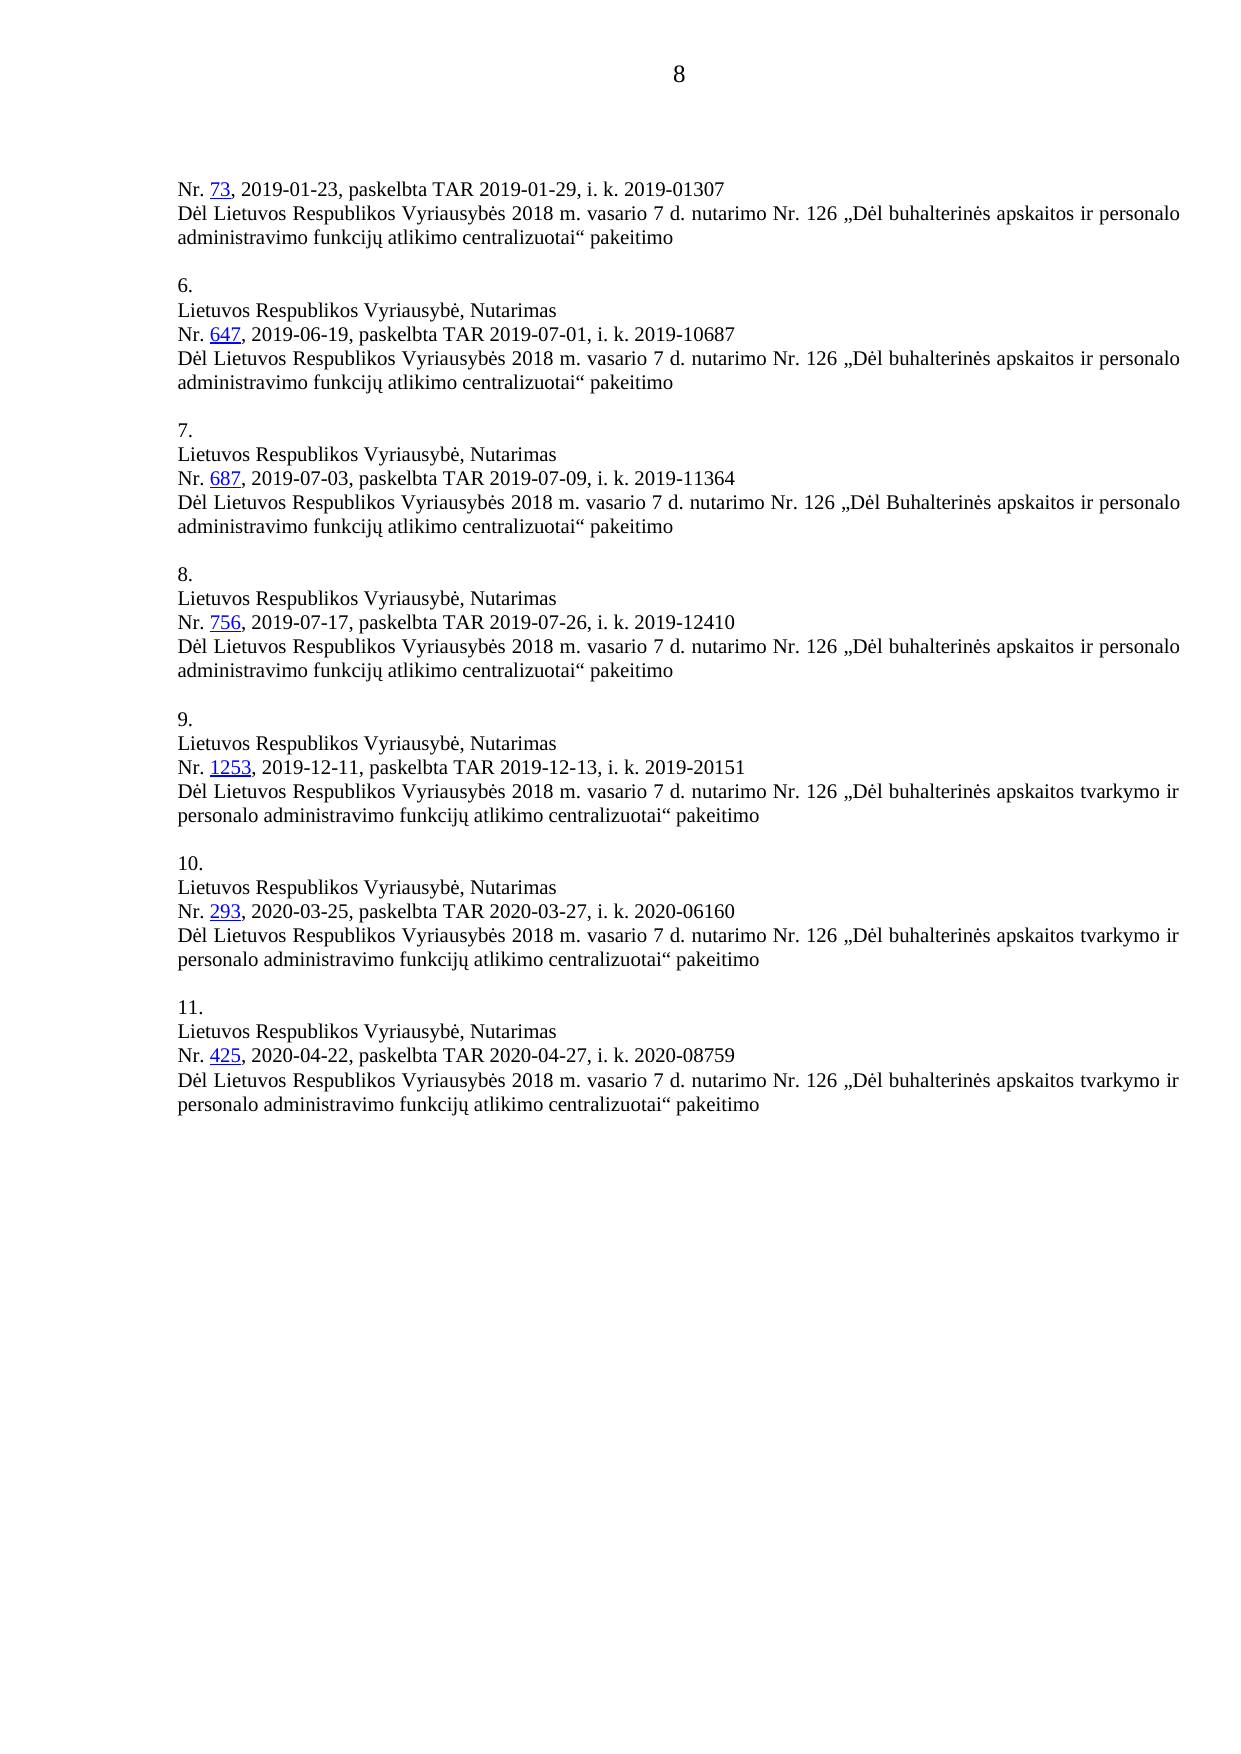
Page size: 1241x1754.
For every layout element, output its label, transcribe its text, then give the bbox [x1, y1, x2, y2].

text 8. [177, 562, 1181, 586]
text Dėl Lietuvos Respublikos Vyriausybės 2018 m. vasario 7 d. nutarimo Nr. 126 „Dėl buhalterinės apskaitos ir personalo administravimo funkcijų atlikimo centralizuotai“ pakeitimo [177, 346, 1181, 394]
text Nr. 687, 2019-07-03, paskelbta TAR 2019-07-09, i. k. 2019-11364 [177, 466, 1181, 490]
text Lietuvos Respublikos Vyriausybė, Nutarimas [177, 1019, 1181, 1043]
text Nr. 647, 2019-06-19, paskelbta TAR 2019-07-01, i. k. 2019-10687 [177, 322, 1181, 346]
text 6. [177, 273, 1181, 297]
text Nr. 1253, 2019-12-11, paskelbta TAR 2019-12-13, i. k. 2019-20151 [177, 755, 1181, 779]
text Dėl Lietuvos Respublikos Vyriausybės 2018 m. vasario 7 d. nutarimo Nr. 126 „Dėl buhalterinės apskaitos ir personalo administravimo funkcijų atlikimo centralizuotai“ pakeitimo [177, 634, 1181, 682]
text 10. [177, 851, 1181, 875]
text Lietuvos Respublikos Vyriausybė, Nutarimas [177, 875, 1181, 899]
text Dėl Lietuvos Respublikos Vyriausybės 2018 m. vasario 7 d. nutarimo Nr. 126 „Dėl buhalterinės apskaitos tvarkymo ir personalo administravimo funkcijų atlikimo centralizuotai“ pakeitimo [177, 923, 1181, 971]
text 11. [177, 995, 1181, 1019]
text Nr. 425, 2020-04-22, paskelbta TAR 2020-04-27, i. k. 2020-08759 [177, 1043, 1181, 1067]
text Lietuvos Respublikos Vyriausybė, Nutarimas [177, 442, 1181, 466]
text Dėl Lietuvos Respublikos Vyriausybės 2018 m. vasario 7 d. nutarimo Nr. 126 „Dėl Buhalterinės apskaitos ir personalo administravimo funkcijų atlikimo centralizuotai“ pakeitimo [177, 490, 1181, 538]
text Lietuvos Respublikos Vyriausybė, Nutarimas [177, 731, 1181, 755]
text Dėl Lietuvos Respublikos Vyriausybės 2018 m. vasario 7 d. nutarimo Nr. 126 „Dėl buhalterinės apskaitos tvarkymo ir personalo administravimo funkcijų atlikimo centralizuotai“ pakeitimo [177, 1067, 1181, 1116]
text Nr. 756, 2019-07-17, paskelbta TAR 2019-07-26, i. k. 2019-12410 [177, 610, 1181, 634]
text Lietuvos Respublikos Vyriausybė, Nutarimas [177, 586, 1181, 610]
text 7. [177, 418, 1181, 442]
text Nr. 73, 2019-01-23, paskelbta TAR 2019-01-29, i. k. 2019-01307 [177, 177, 1181, 201]
text 9. [177, 707, 1181, 731]
text Dėl Lietuvos Respublikos Vyriausybės 2018 m. vasario 7 d. nutarimo Nr. 126 „Dėl buhalterinės apskaitos ir personalo administravimo funkcijų atlikimo centralizuotai“ pakeitimo [177, 201, 1181, 249]
text Dėl Lietuvos Respublikos Vyriausybės 2018 m. vasario 7 d. nutarimo Nr. 126 „Dėl buhalterinės apskaitos tvarkymo ir personalo administravimo funkcijų atlikimo centralizuotai“ pakeitimo [177, 779, 1181, 827]
text Lietuvos Respublikos Vyriausybė, Nutarimas [177, 297, 1181, 322]
text Nr. 293, 2020-03-25, paskelbta TAR 2020-03-27, i. k. 2020-06160 [177, 899, 1181, 923]
